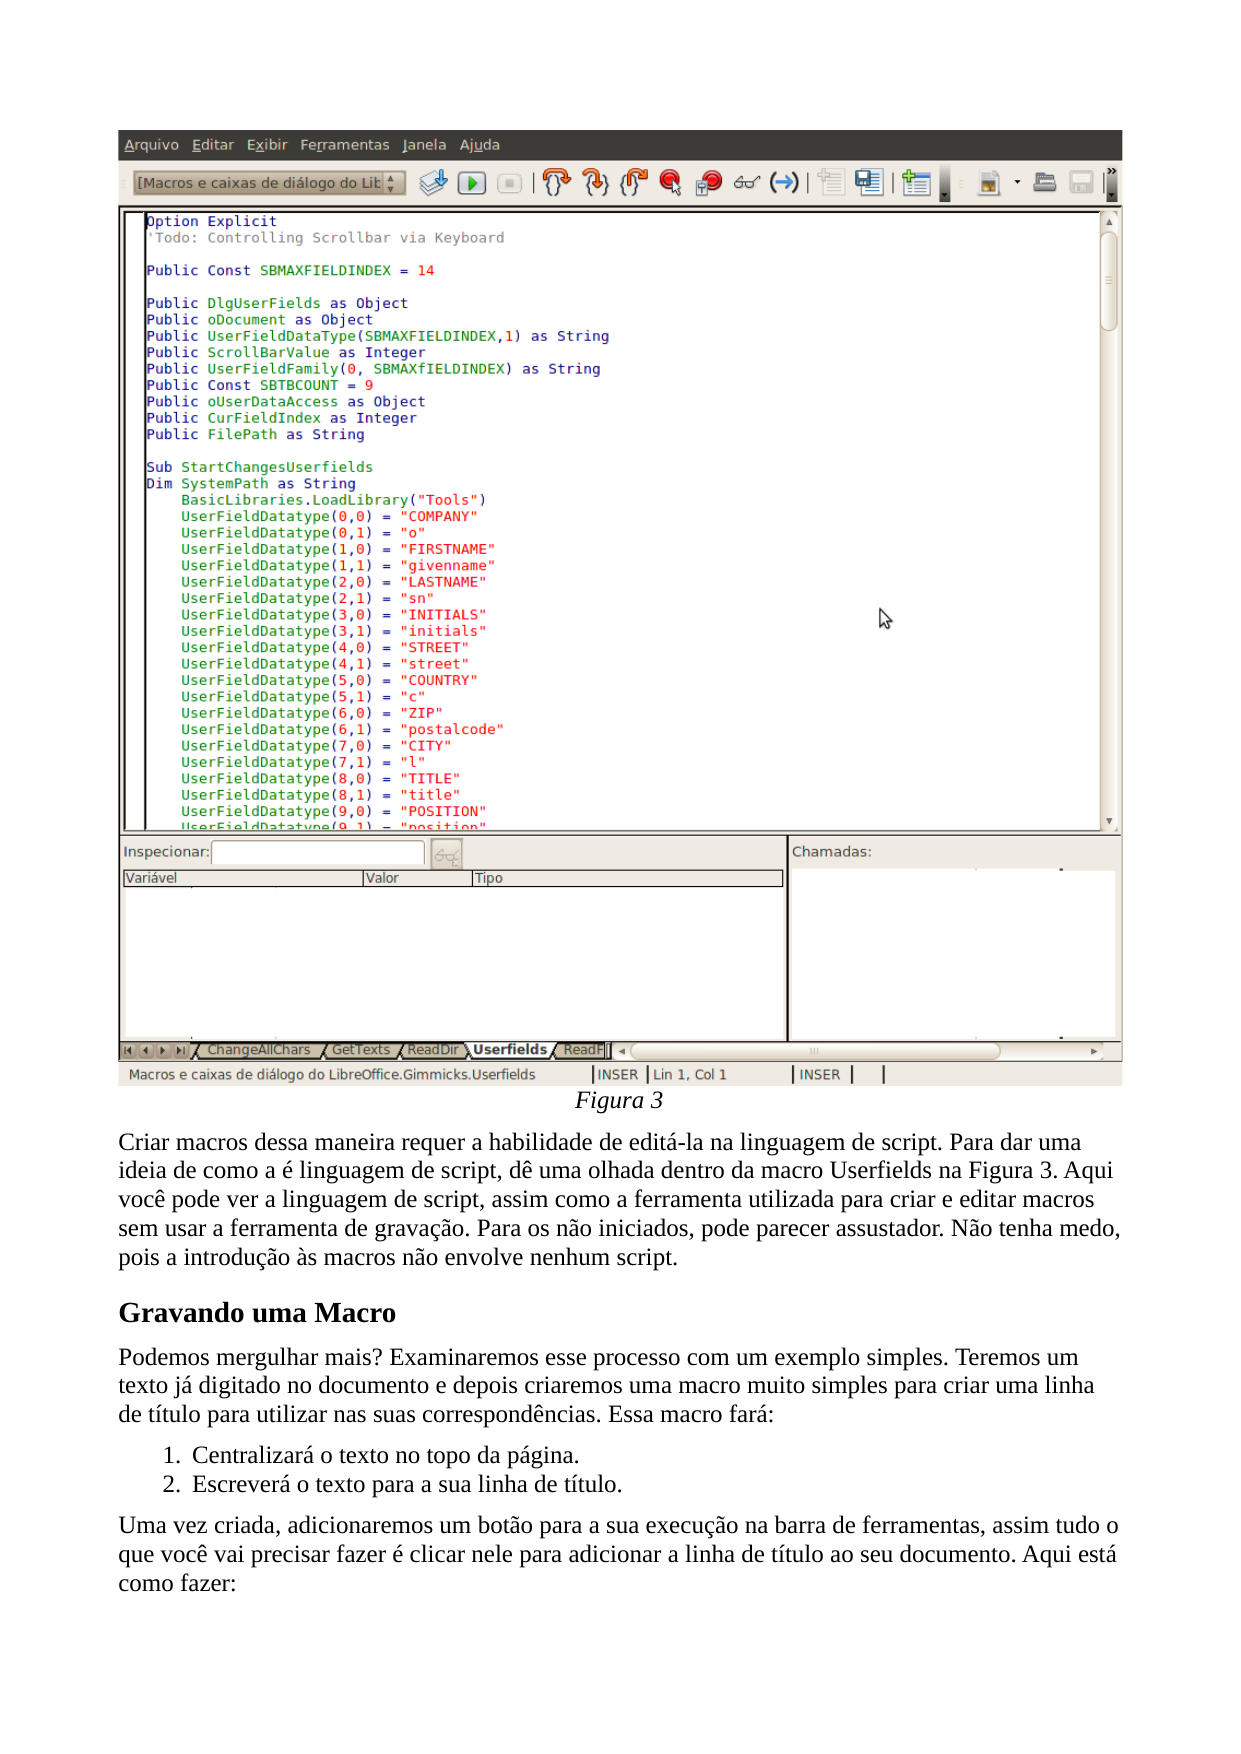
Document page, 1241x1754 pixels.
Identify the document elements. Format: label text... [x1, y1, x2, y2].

text Podemos mergulhar mais? Examinaremos esse processo com um exemplo simples. Teremos um texto já digitado no documento e depois criaremos uma macro muito simples para criar uma linha de título para utilizar nas suas correspondências. Essa macro fará: [118, 1342, 1122, 1428]
text Figura 3 [118, 1086, 1122, 1114]
picture [118, 130, 1123, 1086]
list Centralizará o texto no topo da página. [162, 1440, 1122, 1469]
subtitle Gravando uma Macro [118, 1296, 1122, 1329]
list Escreverá o texto para a sua linha de título. [162, 1469, 1122, 1498]
text Uma vez criada, adicionaremos um botão para a sua execução na barra de ferramentas, assim tudo o que você vai precisar fazer é clicar nele para adicionar a linha de título ao seu documento. Aqui está como fazer: [118, 1510, 1122, 1597]
text Criar macros dessa maneira requer a habilidade de editá-la na linguagem de script. Para dar uma ideia de como a é linguagem de script, dê uma olhada dentro da macro Userfields na Figura 3. Aqui você pode ver a linguagem de script, assim como a ferramenta utilizada para criar e editar macros sem usar a ferramenta de gravação. Para os não iniciados, pode parecer assustador. Não tenha medo, pois a introdução às macros não envolve nenhum script. [118, 1127, 1122, 1271]
